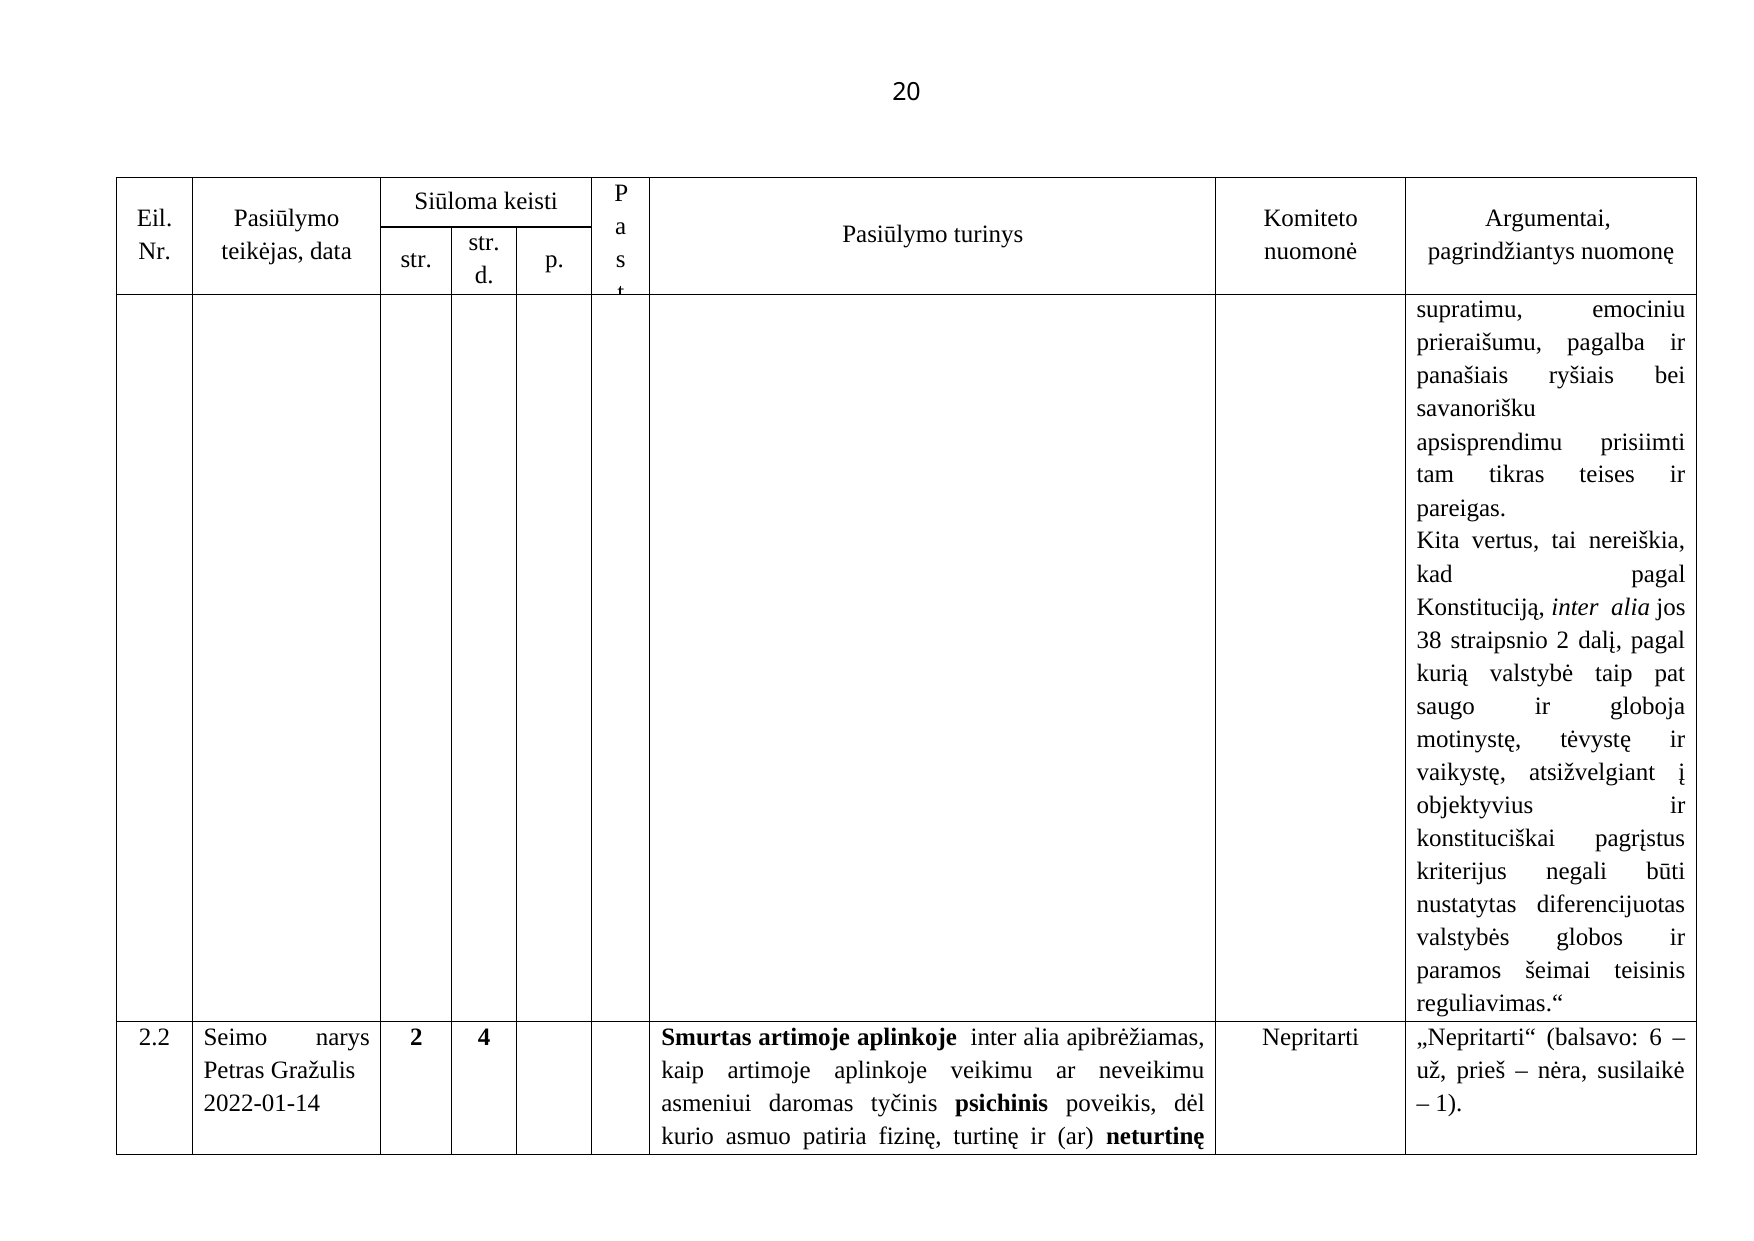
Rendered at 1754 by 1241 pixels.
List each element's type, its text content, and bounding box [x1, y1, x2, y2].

table_cell [381, 295, 451, 1021]
table_header Komiteto nuomonė [1216, 178, 1405, 293]
table_cell [517, 295, 591, 1021]
table_header Pasiūlymo teikėjas, data [193, 178, 380, 293]
table_cell [517, 1022, 591, 1154]
table_cell „Nepritarti“ (balsavo: 6 – už, prieš – nėra, susilaikė – 1). [1406, 1022, 1696, 1154]
table_cell Nepritarti [1216, 1022, 1405, 1154]
table_cell [452, 295, 516, 1021]
table_cell [193, 295, 380, 1021]
table_cell str. [381, 228, 451, 293]
table_cell Seimo narys Petras Gražulis 2022-01-14 [193, 1022, 380, 1154]
table_header Siūloma keisti [381, 178, 591, 226]
table_header Pasiūlymo turinys [650, 178, 1215, 293]
table_header Pastabos [592, 178, 649, 293]
table_cell 2.2 [117, 1022, 192, 1154]
table_cell str. d. [452, 228, 516, 293]
table_cell [592, 295, 649, 1021]
table_cell Smurtas artimoje aplinkoje inter alia apibrėžiamas, kaip artimoje aplinkoje veikimu ar neveikimu asmeniui daromas tyčinis psichinis poveikis, dėl kurio asmuo patiria fizinę, turtinę ir (ar) neturtinę [650, 1022, 1215, 1154]
table_cell supratimu, emociniu prieraišumu, pagalba ir panašiais ryšiais bei savanorišku apsisprendimu prisiimti tam tikras teises ir pareigas. Kita vertus, tai nereiškia, kad pagal Konstituciją, inter alia jos 38 straipsnio 2 dalį, pagal kurią valstybė taip pat saugo ir globoja motinystę, tėvystę ir vaikystę, atsižvelgiant į objektyvius ir konstituciškai pagrįstus kriterijus negali būti nustatytas diferencijuotas valstybės globos ir paramos šeimai teisinis reguliavimas.“ [1406, 295, 1696, 1021]
table_cell 2 [381, 1022, 451, 1154]
table_header Eil. Nr. [117, 178, 192, 293]
table_cell [1216, 295, 1405, 1021]
table_cell p. [517, 228, 591, 293]
table_header Argumentai, pagrindžiantys nuomonę [1406, 178, 1696, 293]
table_cell [117, 295, 192, 1021]
table_cell [650, 295, 1215, 1021]
table_cell 4 [452, 1022, 516, 1154]
table_cell [592, 1022, 649, 1154]
